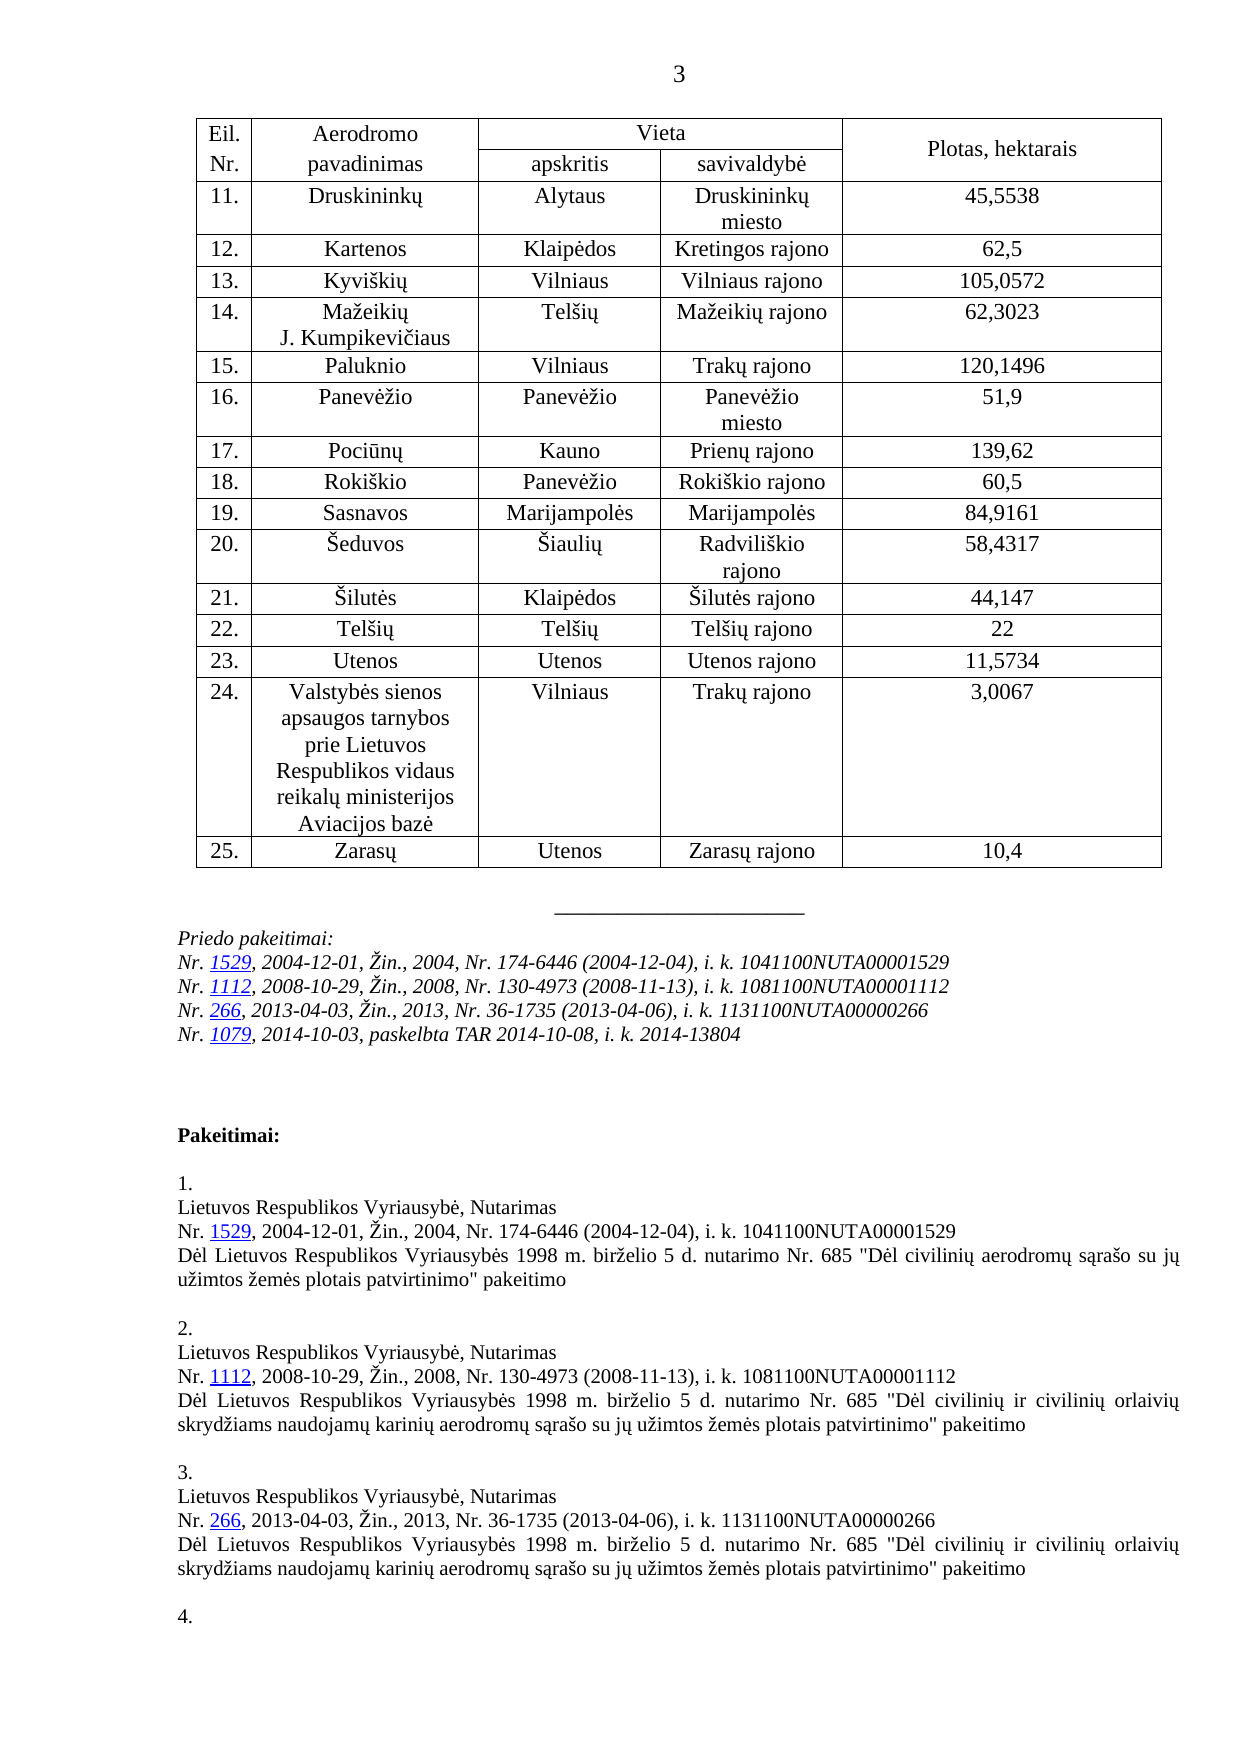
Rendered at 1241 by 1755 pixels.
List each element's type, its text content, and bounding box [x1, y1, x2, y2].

table_cell Šilutės [252, 584, 478, 614]
table_cell Šiaulių [479, 530, 660, 583]
text Nr. 1079, 2014-10-03, paskelbta TAR 2014-10-08, i. k. 2014-13804 [177, 1022, 1181, 1046]
table_cell 60,5 [843, 468, 1161, 498]
table_cell Panevėžio [479, 383, 660, 436]
table_cell 16. [197, 383, 251, 436]
text 1. [177, 1171, 1181, 1195]
table_cell Mažeikių J. Kumpikevičiaus [252, 298, 263, 351]
text 2. [177, 1316, 1181, 1339]
text Nr. 1112, 2008-10-29, Žin., 2008, Nr. 130-4973 (2008-11-13), i. k. 1081100NUTA00001112 [177, 1364, 1181, 1388]
table_cell 10,4 [843, 837, 1161, 867]
table_cell Vilniaus [479, 352, 660, 382]
table_cell 11,5734 [843, 647, 1161, 677]
text 3. [177, 1460, 1181, 1484]
text Lietuvos Respublikos Vyriausybė, Nutarimas [177, 1339, 1181, 1364]
table_cell 22. [197, 615, 251, 646]
table_cell Utenos [252, 647, 478, 677]
table_cell Utenos [479, 837, 660, 867]
table_cell Panevėžio [252, 383, 478, 436]
table_cell 62,5 [843, 235, 1161, 266]
table_cell apskritis [479, 150, 660, 181]
table_cell 20. [197, 530, 251, 583]
table_cell Alytaus [479, 182, 660, 234]
table_cell 13. [197, 267, 251, 297]
table_cell 11. [197, 182, 251, 234]
table_cell 25. [197, 837, 251, 867]
text –––––––––––––––––––– [177, 897, 1181, 926]
text Priedo pakeitimai: [177, 926, 1181, 950]
table_cell savivaldybė [661, 150, 842, 181]
table_cell 22 [843, 615, 1161, 646]
table_cell 19. [197, 499, 251, 529]
table_cell 3,0067 [843, 678, 1161, 836]
text Nr. 1529, 2004-12-01, Žin., 2004, Nr. 174-6446 (2004-12-04), i. k. 1041100NUTA00001529 [177, 950, 1181, 974]
table_cell Telšių [479, 615, 660, 646]
table_cell Utenos rajono [661, 647, 842, 677]
table_cell Telšių [252, 615, 478, 646]
table_cell Pociūnų [252, 437, 478, 467]
table_cell Utenos [479, 647, 660, 677]
table_header Aerodromo pavadinimas [252, 119, 478, 181]
text Lietuvos Respublikos Vyriausybė, Nutarimas [177, 1195, 1181, 1219]
table_cell Panevėžio [479, 468, 660, 498]
table_cell 120,1496 [843, 352, 1161, 382]
table_cell Vilniaus [479, 267, 660, 297]
table_cell Klaipėdos [479, 235, 660, 266]
table_cell Šilutės rajono [661, 584, 842, 614]
table_cell 62,3023 [843, 298, 1161, 351]
table_cell 15. [197, 352, 251, 382]
table_cell 14. [197, 298, 251, 351]
table_cell Klaipėdos [479, 584, 660, 614]
table_cell Radviliškio rajono [831, 530, 842, 583]
table_cell Telšių [479, 298, 660, 351]
table_cell Zarasų [252, 837, 478, 867]
table_cell Druskininkų [252, 182, 478, 234]
table_cell Marijampolės [661, 499, 842, 529]
table_cell Kartenos [252, 235, 478, 266]
table_cell 139,62 [843, 437, 1161, 467]
table_cell Radviliškio rajono [661, 530, 672, 583]
table_cell Rokiškio [252, 468, 478, 498]
table_cell Kauno [479, 437, 660, 467]
table_cell 21. [197, 584, 251, 614]
text Dėl Lietuvos Respublikos Vyriausybės 1998 m. birželio 5 d. nutarimo Nr. 685 "Dėl civilinių ir civilinių orlaivių skrydžiams naudojamų karinių aerodromų sąrašo su jų užimtos žemės plotais patvirtinimo" pakeitimo [177, 1532, 1181, 1580]
table_cell Panevėžio miesto [831, 383, 842, 436]
table_cell Marijampolės [479, 499, 660, 529]
table_cell Mažeikių J. Kumpikevičiaus [467, 298, 478, 351]
table_cell 44,147 [843, 584, 1161, 614]
table_cell Šeduvos [252, 530, 478, 583]
table_cell 24. [197, 678, 251, 836]
table_cell 12. [197, 235, 251, 266]
table_cell Panevėžio miesto [661, 383, 672, 436]
text Dėl Lietuvos Respublikos Vyriausybės 1998 m. birželio 5 d. nutarimo Nr. 685 "Dėl civilinių ir civilinių orlaivių skrydžiams naudojamų karinių aerodromų sąrašo su jų užimtos žemės plotais patvirtinimo" pakeitimo [177, 1388, 1181, 1436]
table_cell Druskininkų miesto [831, 182, 842, 234]
text Lietuvos Respublikos Vyriausybė, Nutarimas [177, 1484, 1181, 1508]
table_cell 105,0572 [843, 267, 1161, 297]
table_cell Rokiškio rajono [661, 468, 842, 498]
table_cell Vilniaus [479, 678, 660, 836]
table_cell 23. [197, 647, 251, 677]
table_cell Sasnavos [252, 499, 478, 529]
text Nr. 266, 2013-04-03, Žin., 2013, Nr. 36-1735 (2013-04-06), i. k. 1131100NUTA00000266 [177, 1508, 1181, 1532]
text Pakeitimai: [177, 1123, 1181, 1147]
table_cell 45,5538 [843, 182, 1161, 234]
text 4. [177, 1604, 1181, 1628]
table_cell Trakų rajono [661, 352, 842, 382]
table_cell 51,9 [843, 383, 1161, 436]
table_cell Mažeikių rajono [661, 298, 842, 351]
table_cell Druskininkų miesto [661, 182, 672, 234]
table_cell Kretingos rajono [661, 235, 842, 266]
text Nr. 1112, 2008-10-29, Žin., 2008, Nr. 130-4973 (2008-11-13), i. k. 1081100NUTA00001112 [177, 974, 1181, 998]
table_cell 18. [197, 468, 251, 498]
text Nr. 1529, 2004-12-01, Žin., 2004, Nr. 174-6446 (2004-12-04), i. k. 1041100NUTA00001529 [177, 1219, 1181, 1243]
table_cell Vilniaus rajono [661, 267, 842, 297]
text Dėl Lietuvos Respublikos Vyriausybės 1998 m. birželio 5 d. nutarimo Nr. 685 "Dėl civilinių aerodromų sąrašo su jų užimtos žemės plotais patvirtinimo" pakeitimo [177, 1243, 1181, 1291]
table_cell 17. [197, 437, 251, 467]
table_cell 84,9161 [843, 499, 1161, 529]
table_cell 58,4317 [843, 530, 1161, 583]
table_cell Telšių rajono [661, 615, 842, 646]
table_header Eil. Nr. [197, 119, 251, 181]
table_cell Paluknio [252, 352, 478, 382]
table_cell Zarasų rajono [661, 837, 842, 867]
text Nr. 266, 2013-04-03, Žin., 2013, Nr. 36-1735 (2013-04-06), i. k. 1131100NUTA00000266 [177, 998, 1181, 1022]
table_header Plotas, hektarais [843, 119, 1161, 181]
table_header Vieta [479, 119, 842, 149]
table_cell Prienų rajono [661, 437, 842, 467]
table_cell Kyviškių [252, 267, 478, 297]
table_cell Trakų rajono [661, 678, 842, 836]
